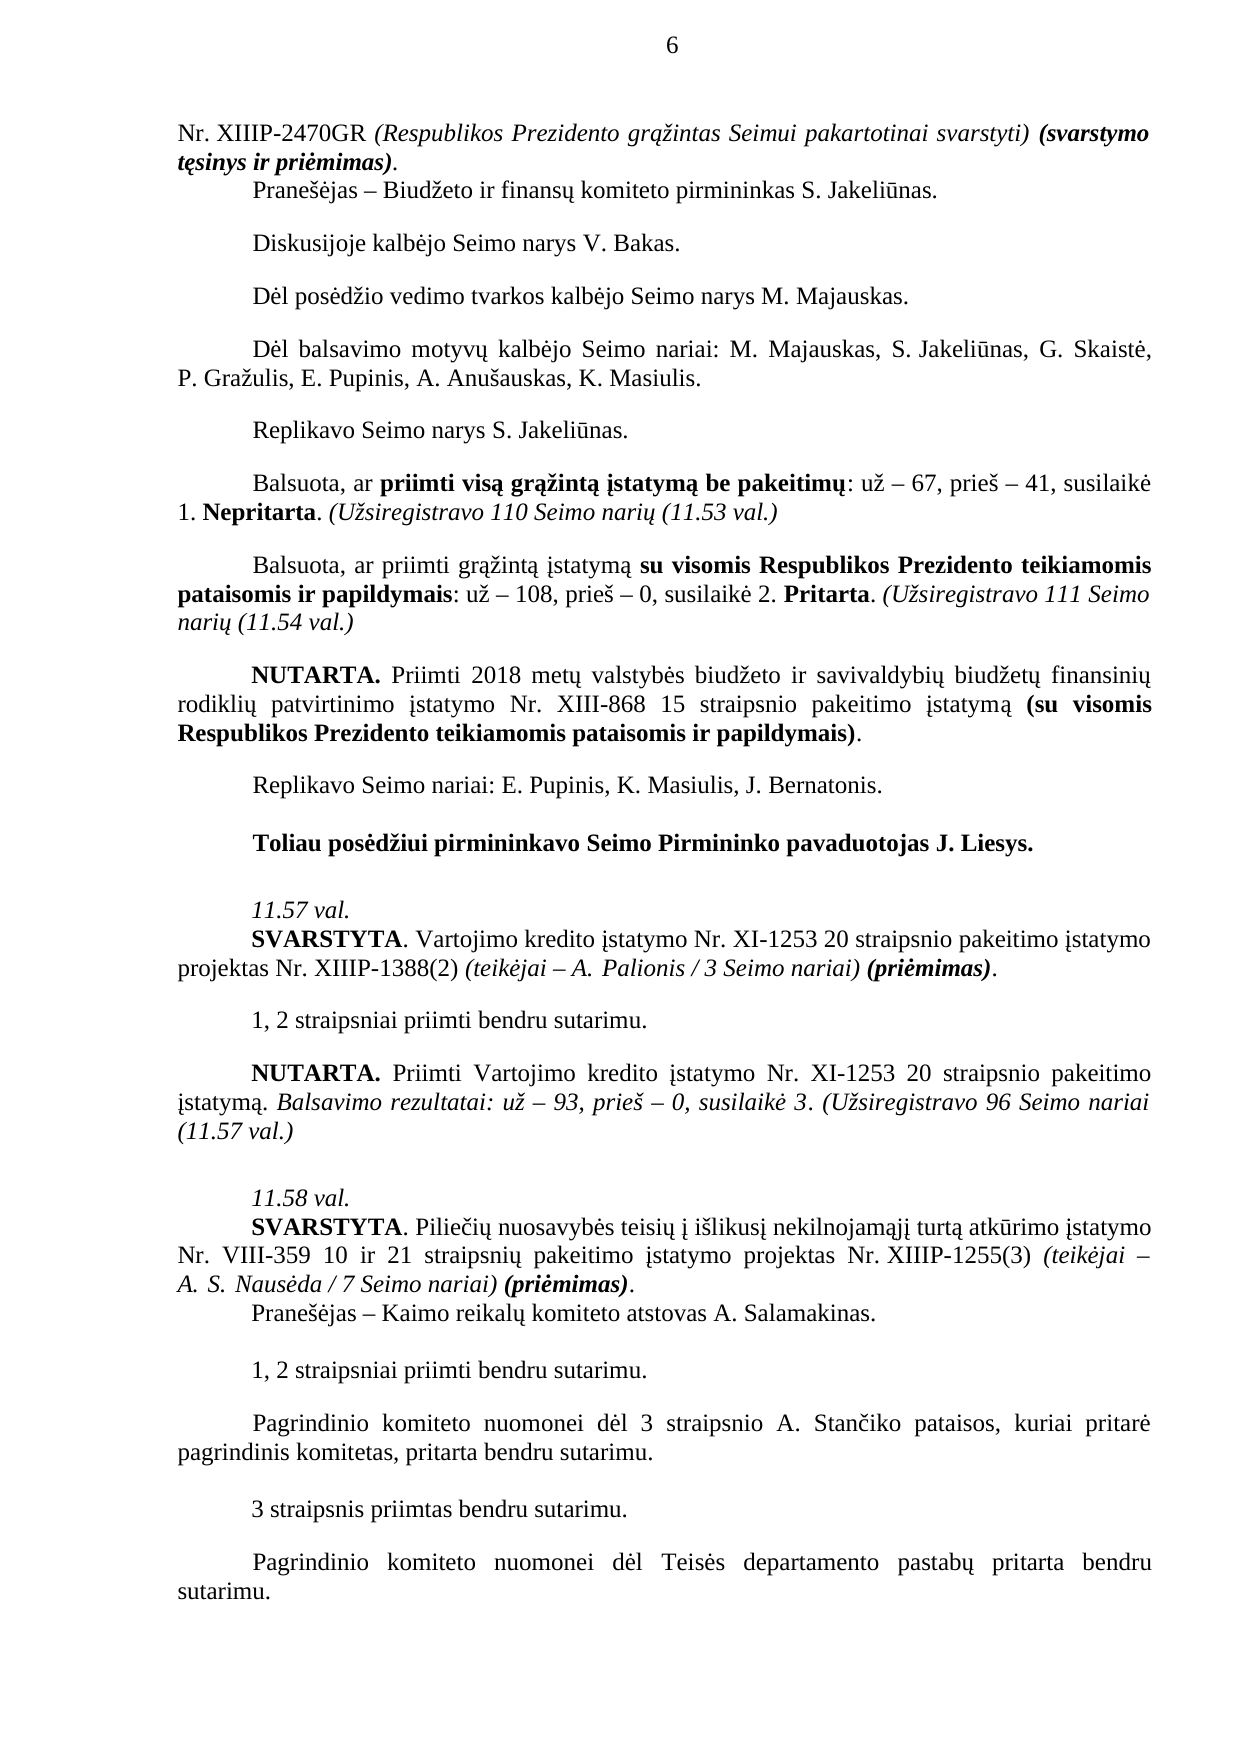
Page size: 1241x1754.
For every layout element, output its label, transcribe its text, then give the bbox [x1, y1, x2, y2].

text NUTARTA. Priimti Vartojimo kredito įstatymo Nr. XI-1253 20 straipsnio pakeitimo įstatymą. Balsavimo rezultatai: už – 93, prieš – 0, susilaikė 3. (Užsiregistravo 96 Seimo nariai (11.57 val.) [177, 1058, 1152, 1144]
text 1, 2 straipsniai priimti bendru sutarimu. [177, 1006, 1152, 1034]
text SVARSTYTA. Vartojimo kredito įstatymo Nr. XI-1253 20 straipsnio pakeitimo įstatymo projektas Nr. XIIIP-1388(2) (teikėjai – A. Palionis / 3 Seimo nariai) (priėmimas). [177, 924, 1152, 981]
text Pranešėjas – Biudžeto ir finansų komiteto pirmininkas S. Jakeliūnas. [177, 176, 1152, 204]
text Replikavo Seimo narys S. Jakeliūnas. [177, 416, 1152, 444]
text Toliau posėdžiui pirmininkavo Seimo Pirmininko pavaduotojas J. Liesys. [177, 828, 1152, 857]
text 11.57 val. [177, 895, 1152, 924]
text 1, 2 straipsniai priimti bendru sutarimu. [177, 1355, 1152, 1384]
text Nr. XIIIP-2470GR (Respublikos Prezidento grąžintas Seimui pakartotinai svarstyti) (svarstymo tęsinys ir priėmimas). [177, 118, 1152, 176]
text SVARSTYTA. Piliečių nuosavybės teisių į išlikusį nekilnojamąjį turtą atkūrimo įstatymo Nr. VIII-359 10 ir 21 straipsnių pakeitimo įstatymo projektas Nr. XIIIP-1255(3) (teikėjai – A. S. Nausėda / 7 Seimo nariai) (priėmimas). [177, 1212, 1152, 1298]
text 11.58 val. [177, 1183, 1152, 1212]
text 3 straipsnis priimtas bendru sutarimu. [177, 1494, 1152, 1523]
text Pagrindinio komiteto nuomonei dėl Teisės departamento pastabų pritarta bendru sutarimu. [177, 1547, 1152, 1605]
text Balsuota, ar priimti visą grąžintą įstatymą be pakeitimų: už – 67, prieš – 41, susilaikė 1. Nepritarta. (Užsiregistravo 110 Seimo narių (11.53 val.) [177, 468, 1152, 526]
text Pagrindinio komiteto nuomonei dėl 3 straipsnio A. Stančiko pataisos, kuriai pritarė pagrindinis komitetas, pritarta bendru sutarimu. [177, 1408, 1152, 1466]
text Replikavo Seimo nariai: E. Pupinis, K. Masiulis, J. Bernatonis. [177, 771, 1152, 799]
text Pranešėjas – Kaimo reikalų komiteto atstovas A. Salamakinas. [177, 1298, 1152, 1327]
text Balsuota, ar priimti grąžintą įstatymą su visomis Respublikos Prezidento teikiamomis pataisomis ir papildymais: už – 108, prieš – 0, susilaikė 2. Pritarta. (Užsiregistravo 111 Seimo narių (11.54 val.) [177, 550, 1152, 636]
text Diskusijoje kalbėjo Seimo narys V. Bakas. [177, 228, 1152, 257]
text Dėl posėdžio vedimo tvarkos kalbėjo Seimo narys M. Majauskas. [177, 281, 1152, 310]
text NUTARTA. Priimti 2018 metų valstybės biudžeto ir savivaldybių biudžetų finansinių rodiklių patvirtinimo įstatymo Nr. XIII-868 15 straipsnio pakeitimo įstatymą (su visomis Respublikos Prezidento teikiamomis pataisomis ir papildymais). [177, 660, 1152, 747]
text Dėl balsavimo motyvų kalbėjo Seimo nariai: M. Majauskas, S. Jakeliūnas, G. Skaistė, P. Gražulis, E. Pupinis, A. Anušauskas, K. Masiulis. [177, 334, 1152, 392]
